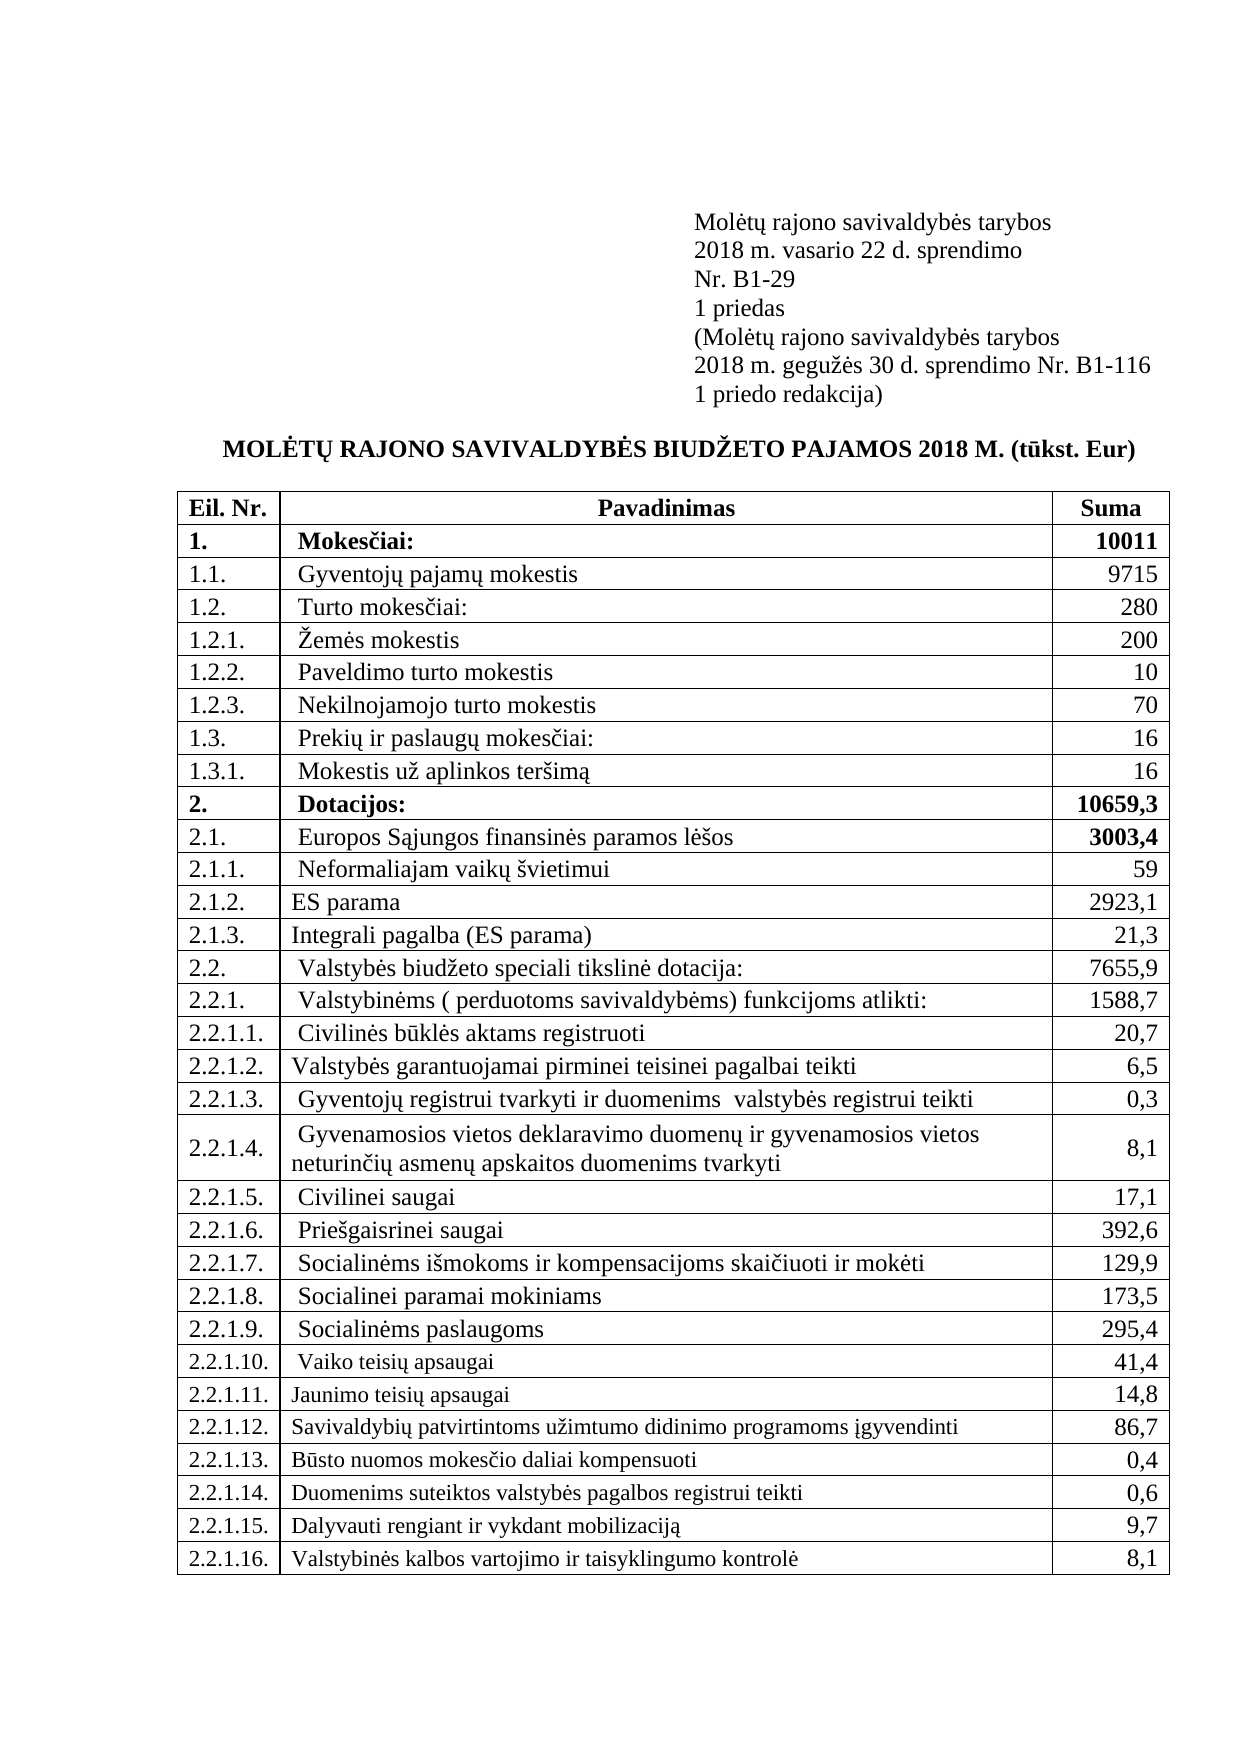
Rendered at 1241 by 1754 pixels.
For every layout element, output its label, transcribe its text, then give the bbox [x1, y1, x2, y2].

table_cell 0,4 [1053, 1444, 1169, 1475]
table_cell 2.2.1.4. [178, 1115, 279, 1180]
table_cell Valstybės biudžeto speciali tikslinė dotacija: [281, 951, 1052, 983]
table_cell 9,7 [1053, 1509, 1169, 1541]
table_cell 3003,4 [1053, 820, 1169, 852]
table_cell 20,7 [1053, 1017, 1169, 1049]
table_cell Gyvenamosios vietos deklaravimo duomenų ir gyvenamosios vietos neturinčių asmenų apskaitos duomenims tvarkyti [281, 1115, 1052, 1180]
table_cell 1.1. [178, 558, 279, 589]
table_cell Prekių ir paslaugų mokesčiai: [281, 722, 1052, 753]
table_cell 1.2. [178, 590, 279, 622]
table_cell 2.2.1.16. [178, 1542, 279, 1574]
table_cell Duomenims suteiktos valstybės pagalbos registrui teikti [281, 1476, 1052, 1508]
text 1 priedo redakcija) [177, 379, 1181, 408]
table_cell 2.1.2. [178, 886, 279, 917]
table_cell 2.2.1.14. [178, 1476, 279, 1508]
table_cell 2.2.1. [178, 984, 279, 1016]
table_cell 392,6 [1053, 1214, 1169, 1246]
table_cell Jaunimo teisių apsaugai [281, 1378, 1052, 1410]
table_cell 295,4 [1053, 1312, 1169, 1344]
table_cell Dalyvauti rengiant ir vykdant mobilizaciją [281, 1509, 1052, 1541]
table_cell Gyventojų registrui tvarkyti ir duomenims valstybės registrui teikti [281, 1083, 1052, 1114]
table_header Eil. Nr. [178, 492, 279, 524]
table_cell Valstybinėms ( perduotoms savivaldybėms) funkcijoms atlikti: [281, 984, 1052, 1016]
table_cell 0,3 [1053, 1083, 1169, 1114]
table_cell Neformaliajam vaikų švietimui [281, 853, 1052, 885]
table_cell 129,9 [1053, 1247, 1169, 1278]
table_cell 10011 [1053, 525, 1169, 557]
text (Molėtų rajono savivaldybės tarybos [177, 322, 1181, 350]
table_cell 17,1 [1053, 1181, 1169, 1213]
table_cell 1. [178, 525, 279, 557]
table_cell 1.2.1. [178, 623, 279, 655]
table_cell Nekilnojamojo turto mokestis [281, 689, 1052, 721]
table_cell 41,4 [1053, 1345, 1169, 1377]
table_cell ES parama [281, 886, 1052, 917]
text 2018 m. gegužės 30 d. sprendimo Nr. B1-116 [177, 350, 1181, 379]
table_cell 6,5 [1053, 1050, 1169, 1082]
table_cell 16 [1053, 755, 1169, 786]
table_cell 8,1 [1053, 1542, 1169, 1574]
table_cell Savivaldybių patvirtintoms užimtumo didinimo programoms įgyvendinti [281, 1411, 1052, 1442]
table_cell 7655,9 [1053, 951, 1169, 983]
table_cell 2.2.1.1. [178, 1017, 279, 1049]
table_cell Žemės mokestis [281, 623, 1052, 655]
table_header Pavadinimas [281, 492, 1052, 524]
table_cell 2.2.1.13. [178, 1444, 279, 1475]
table_cell 70 [1053, 689, 1169, 721]
table_cell 10 [1053, 656, 1169, 688]
text MOLĖTŲ RAJONO SAVIVALDYBĖS BIUDŽETO PAJAMOS 2018 M. (tūkst. Eur) [177, 434, 1181, 463]
table_cell 1.2.2. [178, 656, 279, 688]
text Nr. B1-29 [177, 264, 1181, 293]
table_cell Socialinėms išmokoms ir kompensacijoms skaičiuoti ir mokėti [281, 1247, 1052, 1278]
table_cell 2.1.1. [178, 853, 279, 885]
table_cell 1.3. [178, 722, 279, 753]
table_cell 2.1.3. [178, 919, 279, 950]
table_cell 9715 [1053, 558, 1169, 589]
table_cell 59 [1053, 853, 1169, 885]
table_cell Valstybinės kalbos vartojimo ir taisyklingumo kontrolė [281, 1542, 1052, 1574]
table_cell Mokestis už aplinkos teršimą [281, 755, 1052, 786]
table_cell 2.2.1.12. [178, 1411, 279, 1442]
table_cell Civilinei saugai [281, 1181, 1052, 1213]
table_cell 2.2.1.10. [178, 1345, 279, 1377]
table_cell Turto mokesčiai: [281, 590, 1052, 622]
table_cell 2.2. [178, 951, 279, 983]
table_cell Mokesčiai: [281, 525, 1052, 557]
table_header Suma [1053, 492, 1169, 524]
table_cell Vaiko teisių apsaugai [281, 1345, 1052, 1377]
text 2018 m. vasario 22 d. sprendimo [177, 235, 1181, 264]
table_cell 1.2.3. [178, 689, 279, 721]
table_cell Civilinės būklės aktams registruoti [281, 1017, 1052, 1049]
table_cell Priešgaisrinei saugai [281, 1214, 1052, 1246]
table_cell 86,7 [1053, 1411, 1169, 1442]
table_cell 2923,1 [1053, 886, 1169, 917]
table_cell 280 [1053, 590, 1169, 622]
text Molėtų rajono savivaldybės tarybos [177, 207, 1181, 235]
table_cell 2.2.1.7. [178, 1247, 279, 1278]
table_cell 2.2.1.3. [178, 1083, 279, 1114]
table_cell Paveldimo turto mokestis [281, 656, 1052, 688]
table_cell 2.2.1.9. [178, 1312, 279, 1344]
table_cell 2. [178, 787, 279, 819]
table_cell 2.1. [178, 820, 279, 852]
table_cell Europos Sąjungos finansinės paramos lėšos [281, 820, 1052, 852]
table_cell Būsto nuomos mokesčio daliai kompensuoti [281, 1444, 1052, 1475]
table_cell 2.2.1.11. [178, 1378, 279, 1410]
table_cell Valstybės garantuojamai pirminei teisinei pagalbai teikti [281, 1050, 1052, 1082]
table_cell 10659,3 [1053, 787, 1169, 819]
table_cell 1.3.1. [178, 755, 279, 786]
table_cell 21,3 [1053, 919, 1169, 950]
table_cell 173,5 [1053, 1280, 1169, 1311]
text 1 priedas [177, 293, 1181, 322]
table_cell 0,6 [1053, 1476, 1169, 1508]
table_cell 200 [1053, 623, 1169, 655]
table_cell Gyventojų pajamų mokestis [281, 558, 1052, 589]
table_cell 2.2.1.15. [178, 1509, 279, 1541]
table_cell Socialinei paramai mokiniams [281, 1280, 1052, 1311]
table_cell 8,1 [1053, 1115, 1169, 1180]
table_cell 2.2.1.2. [178, 1050, 279, 1082]
table_cell 14,8 [1053, 1378, 1169, 1410]
table_cell 16 [1053, 722, 1169, 753]
table_cell Dotacijos: [281, 787, 1052, 819]
table_cell 1588,7 [1053, 984, 1169, 1016]
table_cell 2.2.1.5. [178, 1181, 279, 1213]
table_cell Integrali pagalba (ES parama) [281, 919, 1052, 950]
table_cell 2.2.1.8. [178, 1280, 279, 1311]
table_cell Socialinėms paslaugoms [281, 1312, 1052, 1344]
table_cell 2.2.1.6. [178, 1214, 279, 1246]
